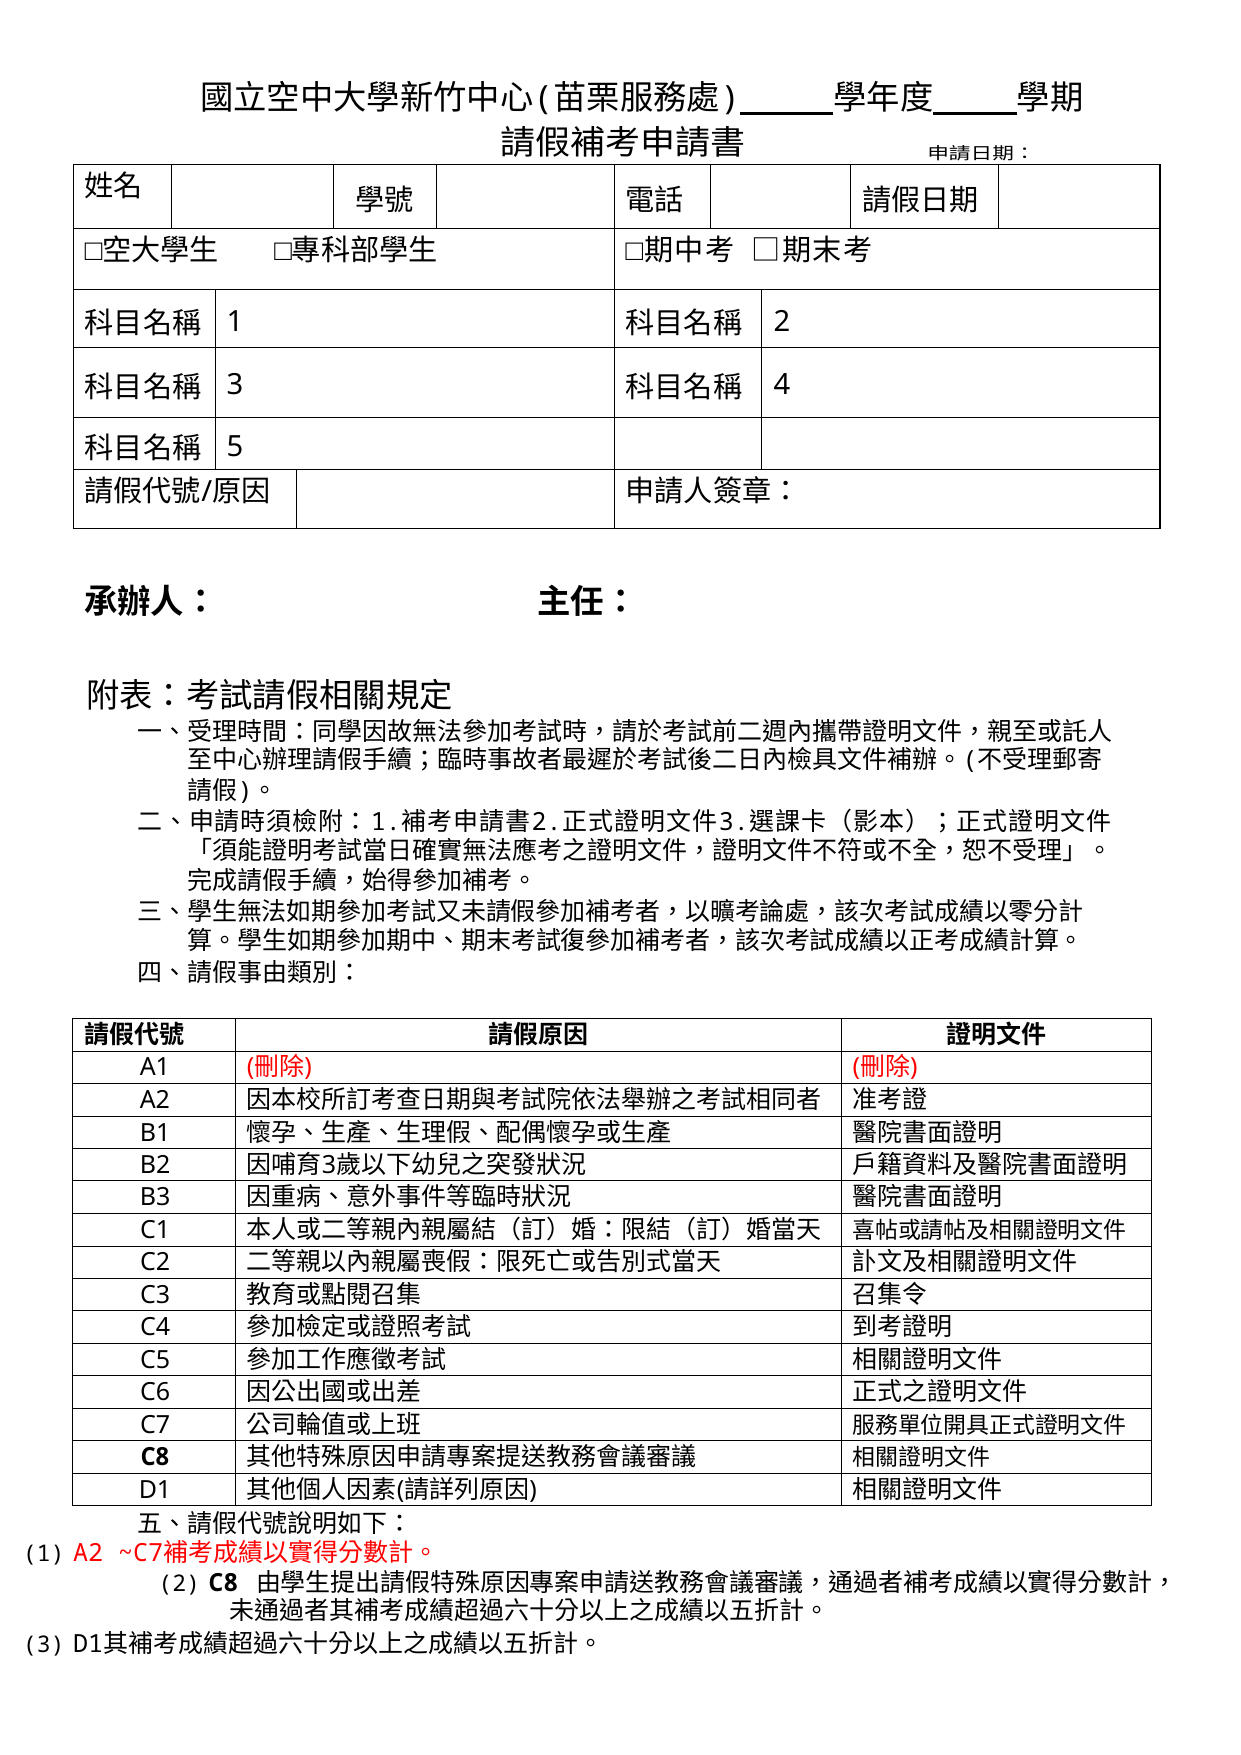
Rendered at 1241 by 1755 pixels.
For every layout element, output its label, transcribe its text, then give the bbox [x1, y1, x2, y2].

table_cell 醫院書面證明 [842, 1181, 1151, 1213]
table_cell 其他個人因素(請詳列原因) [236, 1474, 841, 1505]
text 附表：考試請假相關規定 [86, 674, 1186, 716]
table_header [711, 165, 850, 228]
table_cell 戶籍資料及醫院書面證明 [842, 1149, 1151, 1180]
table_cell B2 [73, 1149, 235, 1180]
table_cell 相關證明文件 [842, 1344, 1151, 1375]
text 請假補考申請書 申請日期： [500, 119, 1186, 164]
table_cell 教育或點閱召集 [236, 1279, 841, 1310]
table_cell 其他特殊原因申請專案提送教務會議審議 [236, 1441, 841, 1473]
table_cell □空大學生 □專科部學生 [74, 229, 614, 289]
table_cell 2 [762, 290, 1159, 347]
table_cell C8 [73, 1441, 235, 1473]
table_cell 科目名稱 [615, 348, 761, 417]
table_cell 准考證 [842, 1084, 1151, 1116]
table_cell 科目名稱 [74, 418, 215, 469]
table_header 學號 [334, 165, 436, 228]
table_cell 因本校所訂考查日期與考試院依法舉辦之考試相同者 [236, 1084, 841, 1116]
table_cell 二等親以內親屬喪假：限死亡或告別式當天 [236, 1247, 841, 1278]
table_header 請假原因 [236, 1019, 841, 1051]
table_cell □期中考 □期末考 [615, 229, 1159, 289]
table_cell 服務單位開具正式證明文件 [842, 1409, 1151, 1440]
table_cell 懷孕、生產、生理假、配偶懷孕或生產 [236, 1117, 841, 1148]
table_cell 正式之證明文件 [842, 1376, 1151, 1408]
table_header 請假日期 [851, 165, 998, 228]
table_header 姓名 [74, 165, 171, 228]
table_cell 科目名稱 [615, 290, 761, 347]
table_header 證明文件 [842, 1019, 1151, 1051]
table_cell C2 [73, 1247, 235, 1278]
text 三、學生無法如期參加考試又未請假參加補考者，以曠考論處，該次考試成績以零分計算。學生如期參加期中、期末考試復參加補考者，該次考試成績以正考成績計算。 [137, 897, 1088, 957]
text 國立空中大學新竹中心(苗栗服務處) 學年度 學期 [200, 73, 1186, 119]
table_cell 因重病、意外事件等臨時狀況 [236, 1181, 841, 1213]
text 五、請假代號說明如下： [137, 1506, 1186, 1539]
table_cell B3 [73, 1181, 235, 1213]
table_cell 因公出國或出差 [236, 1376, 841, 1408]
table_cell 到考證明 [842, 1311, 1151, 1343]
table_cell A2 [73, 1084, 235, 1116]
table_header 電話 [615, 165, 710, 228]
table_cell 3 [216, 348, 614, 417]
table_cell 1 [216, 290, 614, 347]
table_cell C4 [73, 1311, 235, 1343]
list D1其補考成績超過六十分以上之成績以五折計。 [23, 1626, 1186, 1659]
table_cell C1 [73, 1214, 235, 1246]
table_cell 喜帖或請帖及相關證明文件 [842, 1214, 1151, 1246]
table_cell (刪除) [842, 1052, 1151, 1083]
table_cell 請假代號/原因 [74, 470, 296, 528]
table_cell [762, 418, 1159, 469]
table_cell C3 [73, 1279, 235, 1310]
table_header 請假代號 [73, 1019, 235, 1051]
table_cell C7 [73, 1409, 235, 1440]
table_cell [297, 470, 614, 528]
table_cell C6 [73, 1376, 235, 1408]
list C8 由學生提出請假特殊原因專案申請送教務會議審議，通過者補考成績以實得分數計， 未通過者其補考成績超過六十分以上之成績以五折計。 [158, 1568, 1171, 1626]
table_cell (刪除) [236, 1052, 841, 1083]
text 二、申請時須檢附：1.補考申請書2.正式證明文件3.選課卡（影本）；正式證明文件「須能證明考試當日確實無法應考之證明文件，證明文件不符或不全，恕不受理」。完成請假手續，始得參加補考。 [137, 806, 1113, 897]
table_header [999, 165, 1159, 228]
text 一、受理時間：同學因故無法參加考試時，請於考試前二週內攜帶證明文件，親至或託人至中心辦理請假手續；臨時事故者最遲於考試後二日內檢具文件補辦。(不受理郵寄請假)。 [137, 716, 1126, 806]
list A2 ~C7補考成績以實得分數計。 [23, 1539, 1186, 1567]
table_cell 公司輪值或上班 [236, 1409, 841, 1440]
table_cell 申請人簽章： [615, 470, 1159, 528]
table_cell 科目名稱 [74, 348, 215, 417]
table_cell B1 [73, 1117, 235, 1148]
table_cell 醫院書面證明 [842, 1117, 1151, 1148]
table_cell 本人或二等親內親屬結（訂）婚：限結（訂）婚當天 [236, 1214, 841, 1246]
table_header [172, 165, 333, 228]
table_cell 科目名稱 [74, 290, 215, 347]
table_cell A1 [73, 1052, 235, 1083]
table_cell 4 [762, 348, 1159, 417]
table_header [437, 165, 614, 228]
table_cell 召集令 [842, 1279, 1151, 1310]
table_cell 參加檢定或證照考試 [236, 1311, 841, 1343]
table_cell 訃文及相關證明文件 [842, 1247, 1151, 1278]
table_cell 相關證明文件 [842, 1441, 1151, 1473]
text 承辦人： 主任： [84, 574, 1186, 623]
table_cell 參加工作應徵考試 [236, 1344, 841, 1375]
text 四、請假事由類別： [137, 957, 1186, 987]
table_cell 因哺育3歲以下幼兒之突發狀況 [236, 1149, 841, 1180]
table_cell C5 [73, 1344, 235, 1375]
table_cell 5 [216, 418, 614, 469]
table_cell [615, 418, 761, 469]
table_cell D1 [73, 1474, 235, 1505]
table_cell 相關證明文件 [842, 1474, 1151, 1505]
